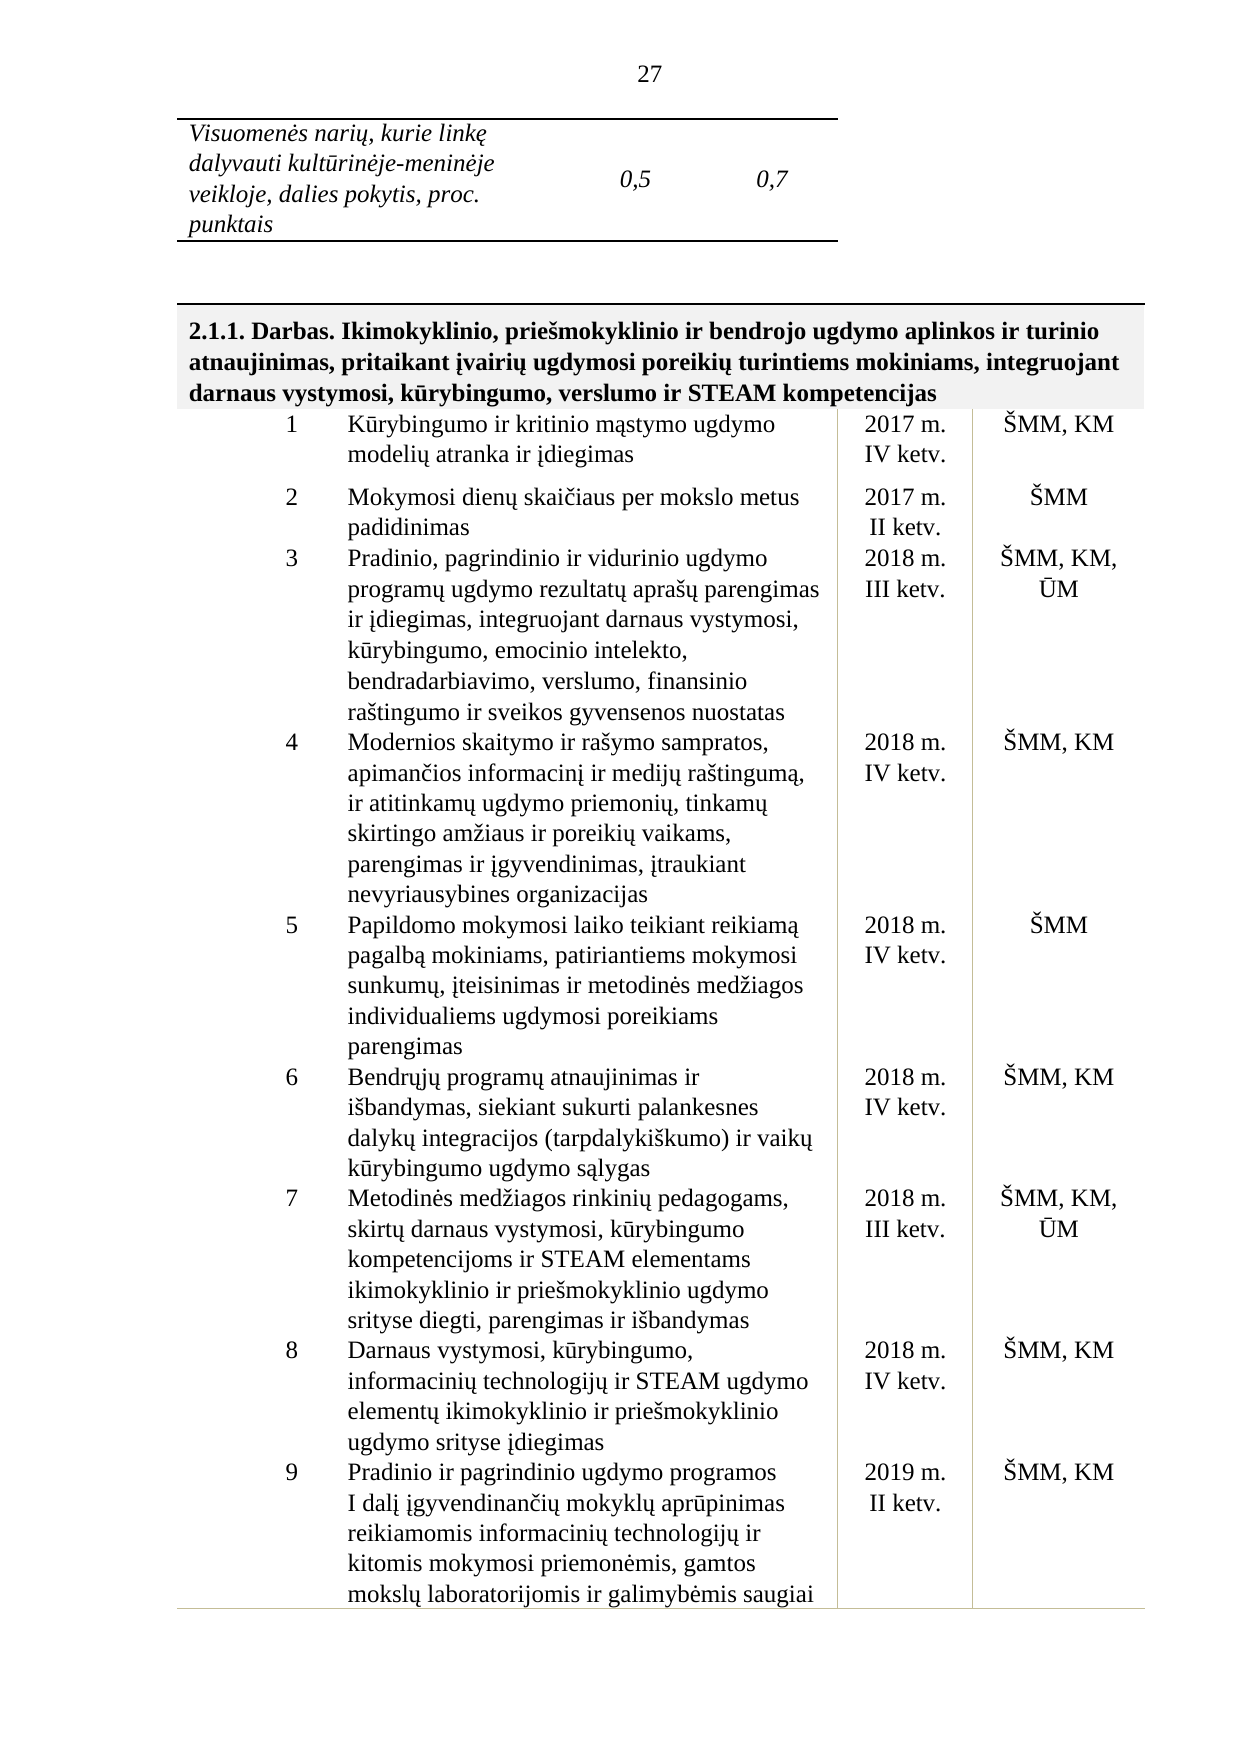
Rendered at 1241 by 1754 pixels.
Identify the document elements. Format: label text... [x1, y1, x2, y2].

table_cell ŠMM [973, 482, 1144, 543]
table_cell ŠMM, KM, ŪM [973, 543, 1144, 727]
table_cell [565, 272, 708, 302]
table_cell Pradinio, pagrindinio ir vidurinio ugdymo programų ugdymo rezultatų aprašų parengimas ir įdiegimas, integruojant darnaus vystymosi, kūrybingumo, emocinio intelekto, bendradarbiavimo, verslumo, finansinio raštingumo ir sveikos gyvensenos nuostatas [336, 543, 837, 727]
table_cell ŠMM, KM [973, 409, 1144, 482]
table_cell 2018 m. IV ketv. [838, 1062, 972, 1183]
table_cell [177, 482, 247, 543]
table_cell 0,5 [565, 120, 708, 240]
table_cell [708, 272, 838, 302]
table_cell Darnaus vystymosi, kūrybingumo, informacinių technologijų ir STEAM ugdymo elementų ikimokyklinio ir priešmokyklinio ugdymo srityse įdiegimas [336, 1336, 837, 1457]
table_cell Pradinio ir pagrindinio ugdymo programos I dalį įgyvendinančių mokyklų aprūpinimas reikiamomis informacinių technologijų ir kitomis mokymosi priemonėmis, gamtos mokslų laboratorijomis ir galimybėmis saugiai [336, 1457, 837, 1608]
table_cell 1 [247, 409, 336, 482]
table_cell [247, 272, 336, 302]
table_cell 2018 m. III ketv. [838, 1184, 972, 1336]
table_cell Mokymosi dienų skaičiaus per mokslo metus padidinimas [336, 482, 837, 543]
table_cell [500, 272, 564, 302]
table_cell 9 [247, 1457, 336, 1608]
table_cell Bendrųjų programų atnaujinimas ir išbandymas, siekiant sukurti palankesnes dalykų integracijos (tarpdalykiškumo) ir vaikų kūrybingumo ugdymo sąlygas [336, 1062, 837, 1183]
table_cell [838, 272, 973, 302]
table_cell [177, 272, 247, 302]
table_cell [973, 272, 1144, 302]
table_cell 2019 m. II ketv. [838, 1457, 972, 1608]
table_cell Metodinės medžiagos rinkinių pedagogams, skirtų darnaus vystymosi, kūrybingumo kompetencijoms ir STEAM elementams ikimokyklinio ir priešmokyklinio ugdymo srityse diegti, parengimas ir išbandymas [336, 1184, 837, 1336]
table_cell [500, 242, 564, 272]
table_cell [177, 543, 247, 727]
table_cell ŠMM, KM [973, 1062, 1144, 1183]
table_cell 2018 m. III ketv. [838, 543, 972, 727]
table_cell ŠMM, KM [973, 1457, 1144, 1608]
table_cell [177, 1062, 247, 1183]
table_cell 0,7 [708, 120, 838, 240]
table_cell 2017 m. II ketv. [838, 482, 972, 543]
table_cell 6 [247, 1062, 336, 1183]
table_cell [838, 118, 973, 240]
table_cell [177, 910, 247, 1062]
table_cell Modernios skaitymo ir rašymo sampratos, apimančios informacinį ir medijų raštingumą, ir atitinkamų ugdymo priemonių, tinkamų skirtingo amžiaus ir poreikių vaikams, parengimas ir įgyvendinimas, įtraukiant nevyriausybines organizacijas [336, 727, 837, 910]
table_cell [177, 1336, 247, 1457]
table_cell [177, 409, 247, 482]
table_cell 8 [247, 1336, 336, 1457]
table_cell [177, 727, 247, 910]
table_cell [336, 272, 500, 302]
table_cell 4 [247, 727, 336, 910]
table_cell [247, 242, 336, 272]
table_cell [177, 242, 247, 272]
table_cell [838, 240, 973, 272]
table_cell 2018 m. IV ketv. [838, 910, 972, 1062]
table_cell 2017 m. IV ketv. [838, 409, 972, 482]
table_cell [973, 118, 1144, 240]
table_cell Kūrybingumo ir kritinio mąstymo ugdymo modelių atranka ir įdiegimas [336, 409, 837, 482]
table_cell [177, 1184, 247, 1336]
table_cell [973, 240, 1144, 272]
table_cell ŠMM, KM, ŪM [973, 1184, 1144, 1336]
table_cell 7 [247, 1184, 336, 1336]
table_cell 2.1.1. Darbas. Ikimokyklinio, priešmokyklinio ir bendrojo ugdymo aplinkos ir turinio atnaujinimas, pritaikant įvairių ugdymosi poreikių turintiems mokiniams, integruojant darnaus vystymosi, kūrybingumo, verslumo ir STEAM kompetencijas [177, 305, 1144, 409]
table_cell [565, 242, 708, 272]
table_cell 2 [247, 482, 336, 543]
table_cell ŠMM, KM [973, 1336, 1144, 1457]
table_cell [177, 1457, 247, 1608]
table_cell 2018 m. IV ketv. [838, 727, 972, 910]
table_cell ŠMM [973, 910, 1144, 1062]
table_cell Visuomenės narių, kurie linkę dalyvauti kultūrinėje-meninėje veikloje, dalies pokytis, proc. punktais [177, 120, 564, 240]
table_cell 5 [247, 910, 336, 1062]
table_cell [336, 242, 500, 272]
table_cell ŠMM, KM [973, 727, 1144, 910]
table_cell Papildomo mokymosi laiko teikiant reikiamą pagalbą mokiniams, patiriantiems mokymosi sunkumų, įteisinimas ir metodinės medžiagos individualiems ugdymosi poreikiams parengimas [336, 910, 837, 1062]
table_cell [708, 242, 838, 272]
table_cell 3 [247, 543, 336, 727]
table_cell 2018 m. IV ketv. [838, 1336, 972, 1457]
